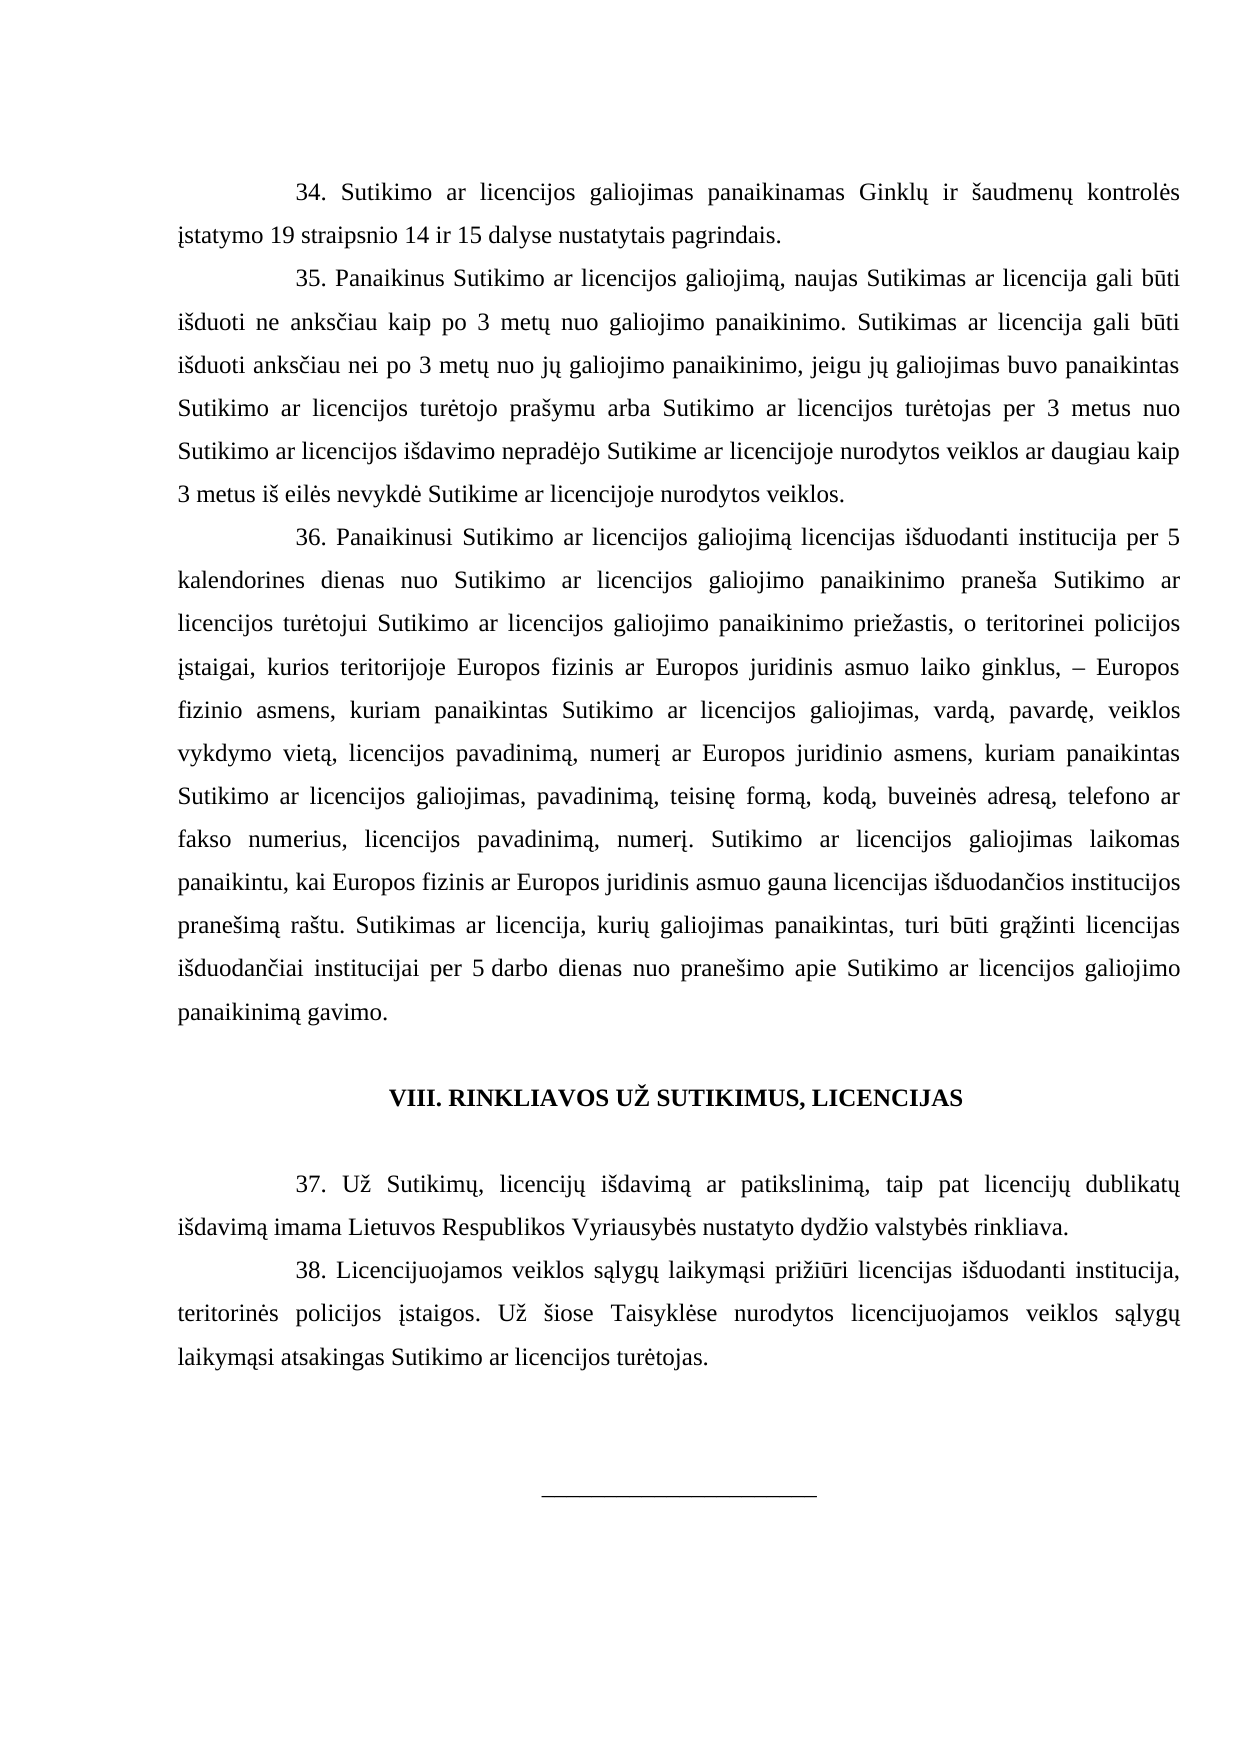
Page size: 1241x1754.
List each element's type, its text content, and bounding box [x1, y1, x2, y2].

text ______________________ [177, 1471, 1181, 1500]
text 35. Panaikinus Sutikimo ar licencijos galiojimą, naujas Sutikimas ar licencija gali būti išduoti ne anksčiau kaip po 3 metų nuo galiojimo panaikinimo. Sutikimas ar licencija gali būti išduoti anksčiau nei po 3 metų nuo jų galiojimo panaikinimo, jeigu jų galiojimas buvo panaikintas Sutikimo ar licencijos turėtojo prašymu arba Sutikimo ar licencijos turėtojas per 3 metus nuo Sutikimo ar licencijos išdavimo nepradėjo Sutikime ar licencijoje nurodytos veiklos ar daugiau kaip 3 metus iš eilės nevykdė Sutikime ar licencijoje nurodytos veiklos. [177, 263, 1181, 508]
text 34. Sutikimo ar licencijos galiojimas panaikinamas Ginklų ir šaudmenų kontrolės įstatymo 19 straipsnio 14 ir 15 dalyse nustatytais pagrindais. [177, 177, 1181, 249]
text 36. Panaikinusi Sutikimo ar licencijos galiojimą licencijas išduodanti institucija per 5 kalendorines dienas nuo Sutikimo ar licencijos galiojimo panaikinimo praneša Sutikimo ar licencijos turėtojui Sutikimo ar licencijos galiojimo panaikinimo priežastis, o teritorinei policijos įstaigai, kurios teritorijoje Europos fizinis ar Europos juridinis asmuo laiko ginklus, – Europos fizinio asmens, kuriam panaikintas Sutikimo ar licencijos galiojimas, vardą, pavardę, veiklos vykdymo vietą, licencijos pavadinimą, numerį ar Europos juridinio asmens, kuriam panaikintas Sutikimo ar licencijos galiojimas, pavadinimą, teisinę formą, kodą, buveinės adresą, telefono ar fakso numerius, licencijos pavadinimą, numerį. Sutikimo ar licencijos galiojimas laikomas panaikintu, kai Europos fizinis ar Europos juridinis asmuo gauna licencijas išduodančios institucijos pranešimą raštu. Sutikimas ar licencija, kurių galiojimas panaikintas, turi būti grąžinti licencijas išduodančiai institucijai per 5 darbo dienas nuo pranešimo apie Sutikimo ar licencijos galiojimo panaikinimą gavimo. [177, 522, 1181, 1025]
text 37. Už Sutikimų, licencijų išdavimą ar patikslinimą, taip pat licencijų dublikatų išdavimą imama Lietuvos Respublikos Vyriausybės nustatyto dydžio valstybės rinkliava. [177, 1169, 1181, 1241]
text 38. Licencijuojamos veiklos sąlygų laikymąsi prižiūri licencijas išduodanti institucija, teritorinės policijos įstaigos. Už šiose Taisyklėse nurodytos licencijuojamos veiklos sąlygų laikymąsi atsakingas Sutikimo ar licencijos turėtojas. [177, 1255, 1181, 1370]
text VIII. RINKLIAVOS UŽ SUTIKIMUS, LICENCIJAS [177, 1083, 1181, 1112]
